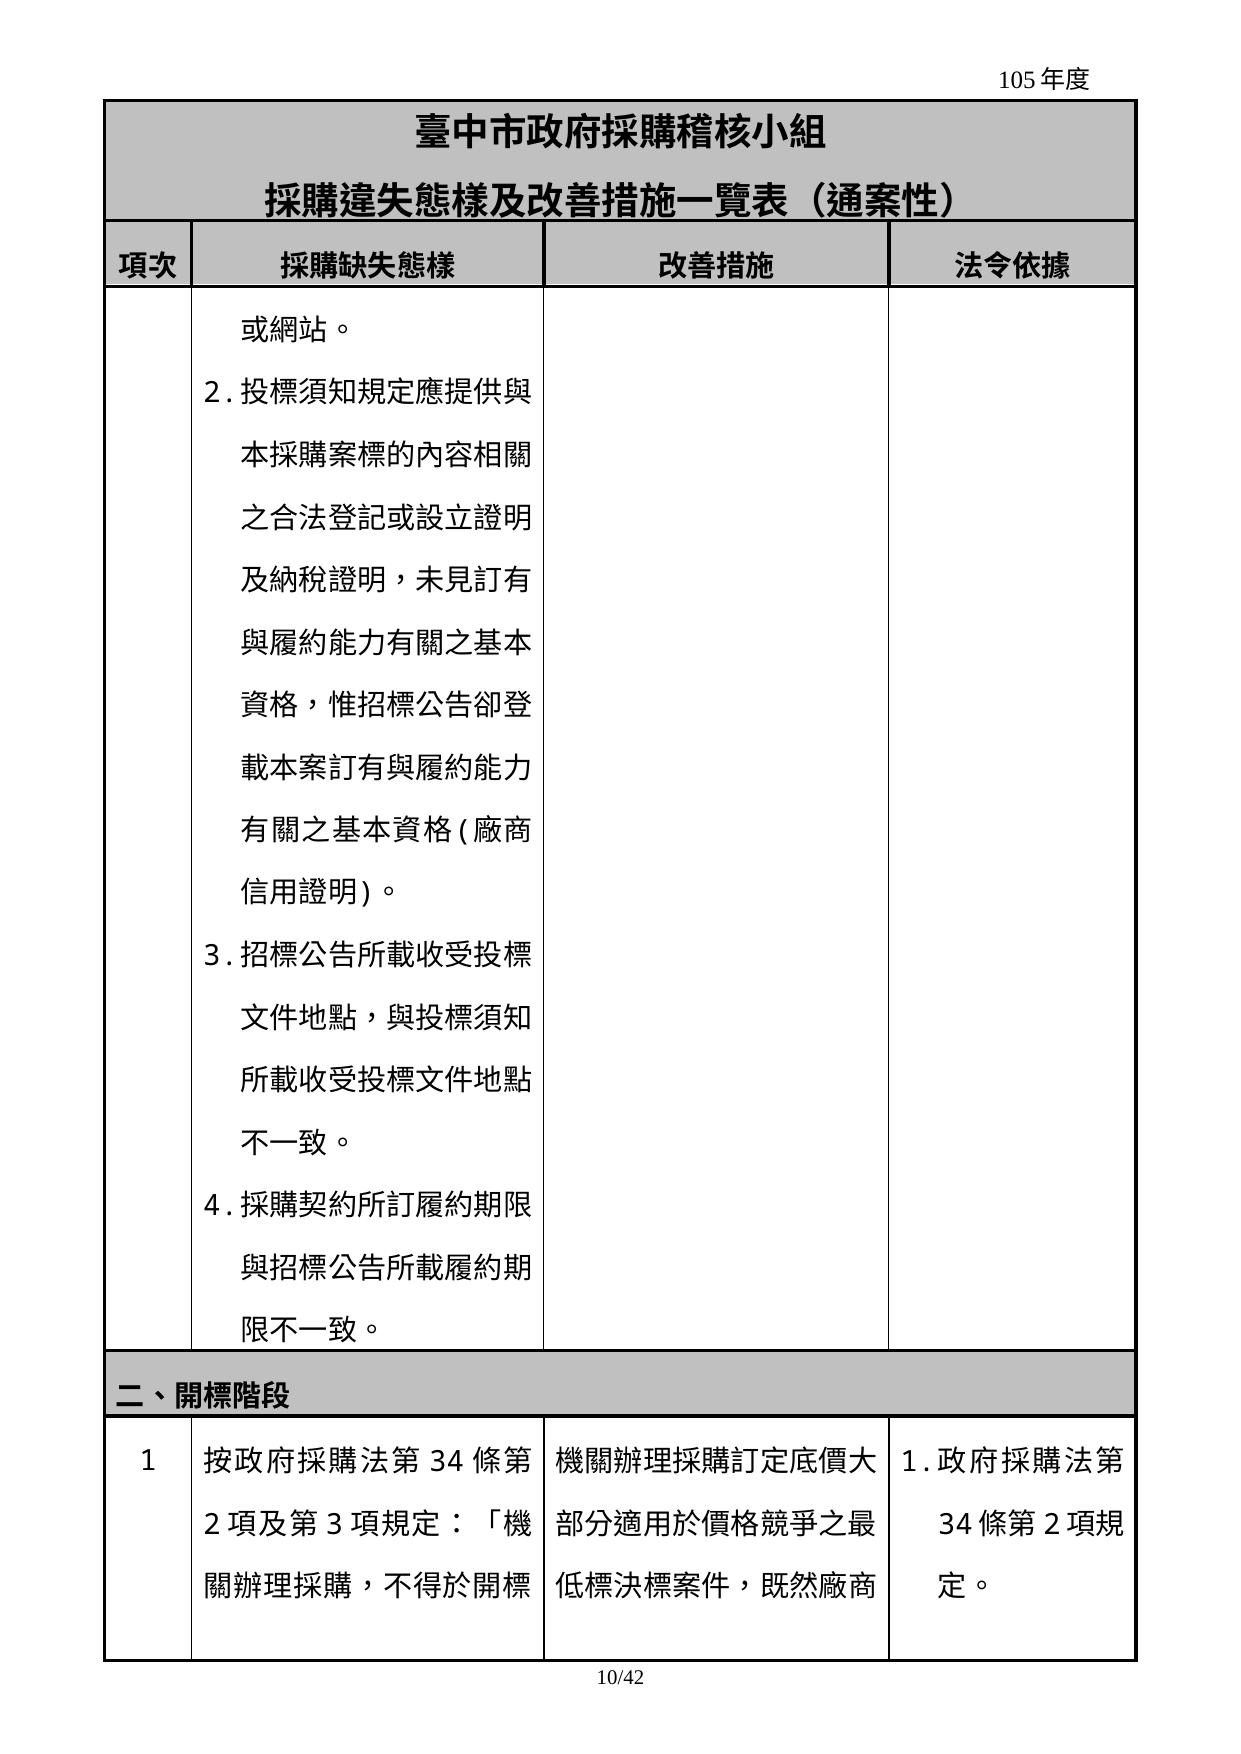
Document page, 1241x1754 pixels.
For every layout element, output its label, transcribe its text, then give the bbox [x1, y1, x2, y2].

table_cell 機關辦理採購訂定底價大部分適用於價格競爭之最低標決標案件，既然廠商 [545, 1418, 888, 1658]
table_cell [106, 288, 191, 1349]
table_cell 項次 [106, 222, 190, 284]
table_cell 改善措施 [546, 222, 887, 284]
table_cell 二、開標階段 [106, 1352, 1134, 1414]
table_cell 採購缺失態樣 [193, 222, 542, 284]
table_cell [889, 288, 1134, 1349]
table_cell 1 [106, 1418, 191, 1658]
table_cell 按政府採購法第34條第2項及第3項規定：「機關辦理採購，不得於開標 [192, 1418, 543, 1658]
table_cell 政府採購法第34條第2項規定。 政府採購法第34條第3項規定。 [890, 1418, 1134, 1658]
table_cell [544, 288, 888, 1349]
table_header 臺中市政府採購稽核小組 採購違失態樣及改善措施一覽表（通案性） [106, 102, 1134, 219]
table_cell 公告內容與招標文件不一致，核有政府採購錯誤行為態樣序號六之(八) 情形。常見案例如下: 招標公告登載無提供電子投標，但投標須知第74點載明投標可郵遞、專人送達收件地點或網站。 投標須知規定應提供與本採購案標的內容相關之合法登記或設立證明及納稅證明，未見訂有與履約能力有關之基本資格，惟招標公告卻登載本案訂有與履約能力有關之基本資格(廠商信用證明)。 招標公告所載收受投標文件地點，與投標須知所載收受投標文件地點不一致。 採購契約所訂履約期限與招標公告所載履約期限不一致。 [192, 288, 543, 1349]
table_cell 法令依據 [891, 222, 1134, 284]
